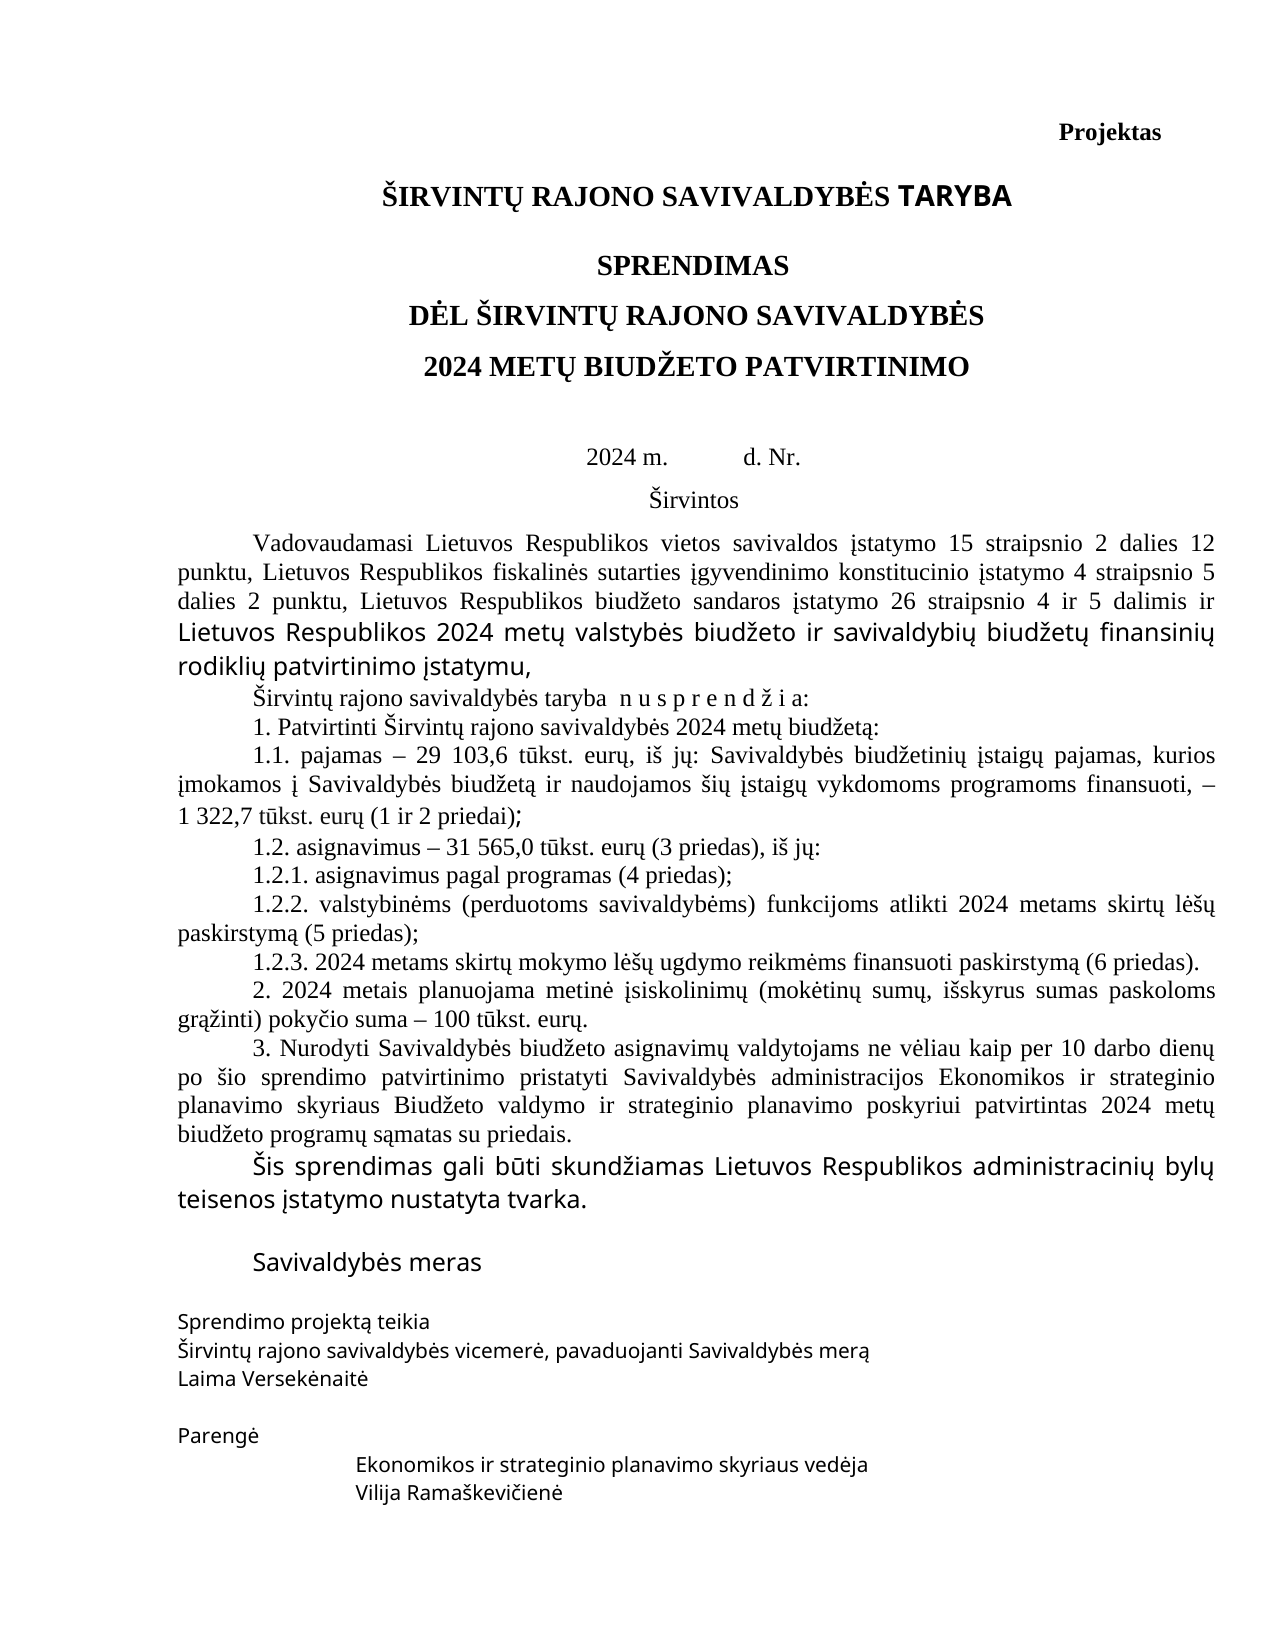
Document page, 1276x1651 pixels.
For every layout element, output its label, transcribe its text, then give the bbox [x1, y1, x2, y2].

text Parengė [177, 1421, 1216, 1450]
subtitle 2024 METŲ BIUDŽETO PATVIRTINIMO [177, 349, 1216, 382]
text 2. 2024 metais planuojama metinė įsiskolinimų (mokėtinų sumų, išskyrus sumas paskoloms grąžinti) pokyčio suma – 100 tūkst. eurų. [177, 976, 1216, 1033]
text Vilija Ramaškevičienė [177, 1478, 1216, 1507]
text 3. Nurodyti Savivaldybės biudžeto asignavimų valdytojams ne vėliau kaip per 10 darbo dienų po šio sprendimo patvirtinimo pristatyti Savivaldybės administracijos Ekonomikos ir strateginio planavimo skyriaus Biudžeto valdymo ir strateginio planavimo poskyriui patvirtintas 2024 metų biudžeto programų sąmatas su priedais. [177, 1033, 1216, 1148]
text Ekonomikos ir strateginio planavimo skyriaus vedėja [177, 1450, 1216, 1478]
text 1.2. asignavimus – 31 565,0 tūkst. eurų (3 priedas), iš jų: [177, 832, 1216, 861]
text 1.1. pajamas – 29 103,6 tūkst. eurų, iš jų: Savivaldybės biudžetinių įstaigų pajamas, kurios įmokamos į Savivaldybės biudžetą ir naudojamos šių įstaigų vykdomoms programoms finansuoti, – 1 322,7 tūkst. eurų (1 ir 2 priedai); [177, 740, 1216, 832]
text Širvintų rajono savivaldybės taryba n u s p r e n d ž i a: [177, 683, 1216, 712]
text Sprendimo projektą teikia [177, 1307, 1216, 1336]
subtitle SPRENDIMAS [177, 248, 1216, 282]
text 1.2.3. 2024 metams skirtų mokymo lėšų ugdymo reikmėms finansuoti paskirstymą (6 priedas). [177, 947, 1216, 976]
text 1.2.2. valstybinėms (perduotoms savivaldybėms) funkcijoms atlikti 2024 metams skirtų lėšų paskirstymą (5 priedas); [177, 889, 1216, 947]
text 1. Patvirtinti Širvintų rajono savivaldybės 2024 metų biudžetą: [177, 712, 1216, 740]
text Savivaldybės meras [177, 1245, 1216, 1279]
text 2024 m. d. Nr. [177, 442, 1216, 471]
text Šis sprendimas gali būti skundžiamas Lietuvos Respublikos administracinių bylų teisenos įstatymo nustatyta tvarka. [177, 1148, 1216, 1216]
text Širvintos [177, 485, 1216, 514]
text Vadovaudamasi Lietuvos Respublikos vietos savivaldos įstatymo 15 straipsnio 2 dalies 12 punktu, Lietuvos Respublikos fiskalinės sutarties įgyvendinimo konstitucinio įstatymo 4 straipsnio 5 dalies 2 punktu, Lietuvos Respublikos biudžeto sandaros įstatymo 26 straipsnio 4 ir 5 dalimis ir Lietuvos Respublikos 2024 metų valstybės biudžeto ir savivaldybių biudžetų finansinių rodiklių patvirtinimo įstatymu, [177, 528, 1216, 683]
text 1.2.1. asignavimus pagal programas (4 priedas); [177, 861, 1216, 889]
subtitle DĖL ŠIRVINTŲ RAJONO SAVIVALDYBĖS [177, 298, 1216, 332]
text Laima Versekėnaitė [121, 1364, 1216, 1393]
text Projektas [177, 117, 1216, 146]
text Širvintų rajono savivaldybės vicemerė, pavaduojanti Savivaldybės merą [121, 1336, 1216, 1364]
text ŠIRVINTŲ RAJONO SAVIVALDYBĖS TARYBA [177, 175, 1216, 214]
